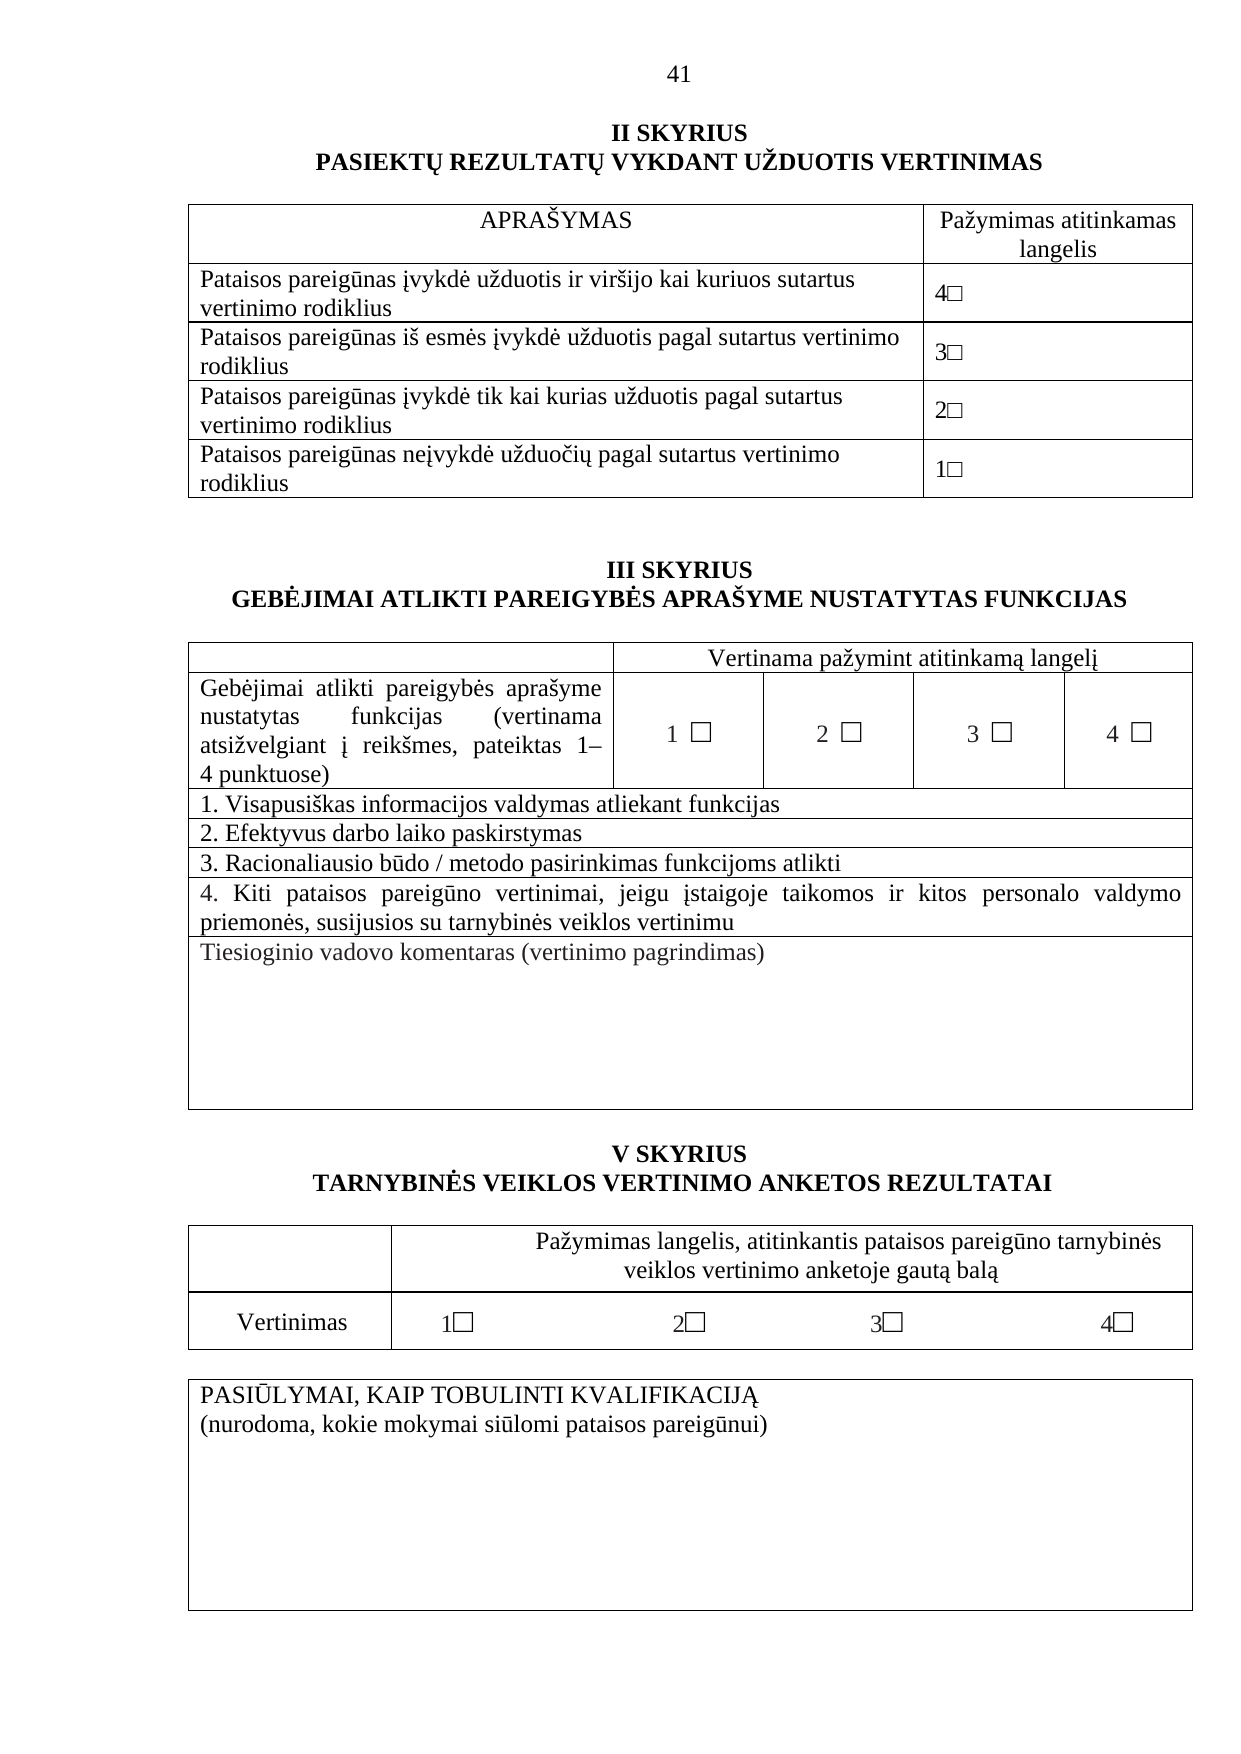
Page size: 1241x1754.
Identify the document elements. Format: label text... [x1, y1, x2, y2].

table_header PASIŪLYMAI, KAIP TOBULINTI KVALIFIKACIJĄ (nurodoma, kokie mokymai siūlomi pataisos pareigūnui) [189, 1380, 1192, 1610]
table_cell Gebėjimai atlikti pareigybės aprašyme nustatytas funkcijas (vertinama atsižvelgiant į reikšmes, pateiktas 1–4 punktuose) [189, 673, 613, 788]
text GEBĖJIMAI ATLIKTI PAREIGYBĖS APRAŠYME NUSTATYTAS FUNKCIJAS [177, 584, 1181, 613]
table_cell Pataisos pareigūnas įvykdė užduotis ir viršijo kai kuriuos sutartus vertinimo rodiklius [189, 264, 923, 321]
table_cell 3. Racionaliausio būdo / metodo pasirinkimas funkcijoms atlikti [189, 848, 1192, 877]
table_cell 1 □ [614, 673, 763, 788]
table_cell 1□ [924, 440, 1192, 497]
text II SKYRIUS [177, 118, 1181, 147]
table_cell Pataisos pareigūnas įvykdė tik kai kurias užduotis pagal sutartus vertinimo rodiklius [189, 381, 923, 438]
table_cell Pataisos pareigūnas iš esmės įvykdė užduotis pagal sutartus vertinimo rodiklius [189, 323, 923, 380]
table_cell 1□ [392, 1293, 533, 1349]
text V SKYRIUS [177, 1139, 1181, 1168]
table_header Pažymimas langelis, atitinkantis pataisos pareigūno tarnybinės veiklos vertinimo anketoje gautą balą [392, 1226, 1192, 1291]
table_cell Pataisos pareigūnas neįvykdė užduočių pagal sutartus vertinimo rodiklius [189, 440, 923, 497]
table_cell 4. Kiti pataisos pareigūno vertinimai, jeigu įstaigoje taikomos ir kitos personalo valdymo priemonės, susijusios su tarnybinės veiklos vertinimu [189, 878, 1192, 936]
table_cell Tiesioginio vadovo komentaras (vertinimo pagrindimas) [189, 937, 1192, 1109]
text TARNYBINĖS VEIKLOS VERTINIMO ANKETOS REZULTATAI [177, 1168, 1181, 1196]
table_cell 2 □ [764, 673, 913, 788]
table_cell 2□ [924, 381, 1192, 438]
text III SKYRIUS [177, 556, 1181, 584]
text PASIEKTŲ REZULTATŲ VYKDANT UŽDUOTIS VERTINIMAS [177, 147, 1181, 176]
table_cell 1. Visapusiškas informacijos valdymas atliekant funkcijas [189, 789, 1192, 817]
table_cell 2□ [534, 1293, 731, 1349]
table_cell Vertinimas [189, 1293, 391, 1349]
table_cell 2. Efektyvus darbo laiko paskirstymas [189, 819, 1192, 847]
table_cell 3□ [924, 323, 1192, 380]
table_cell 4 □ [1065, 673, 1192, 788]
table_header [189, 1226, 391, 1291]
table_header [189, 643, 613, 672]
table_header APRAŠYMAS [189, 205, 923, 263]
table_cell 3□ [731, 1293, 928, 1349]
table_header Vertinama pažymint atitinkamą langelį [614, 643, 1192, 672]
table_header Pažymimas atitinkamas langelis [924, 205, 1192, 263]
table_cell 4□ [929, 1293, 1192, 1349]
table_cell 4□ [924, 264, 1192, 321]
table_cell 3 □ [914, 673, 1064, 788]
